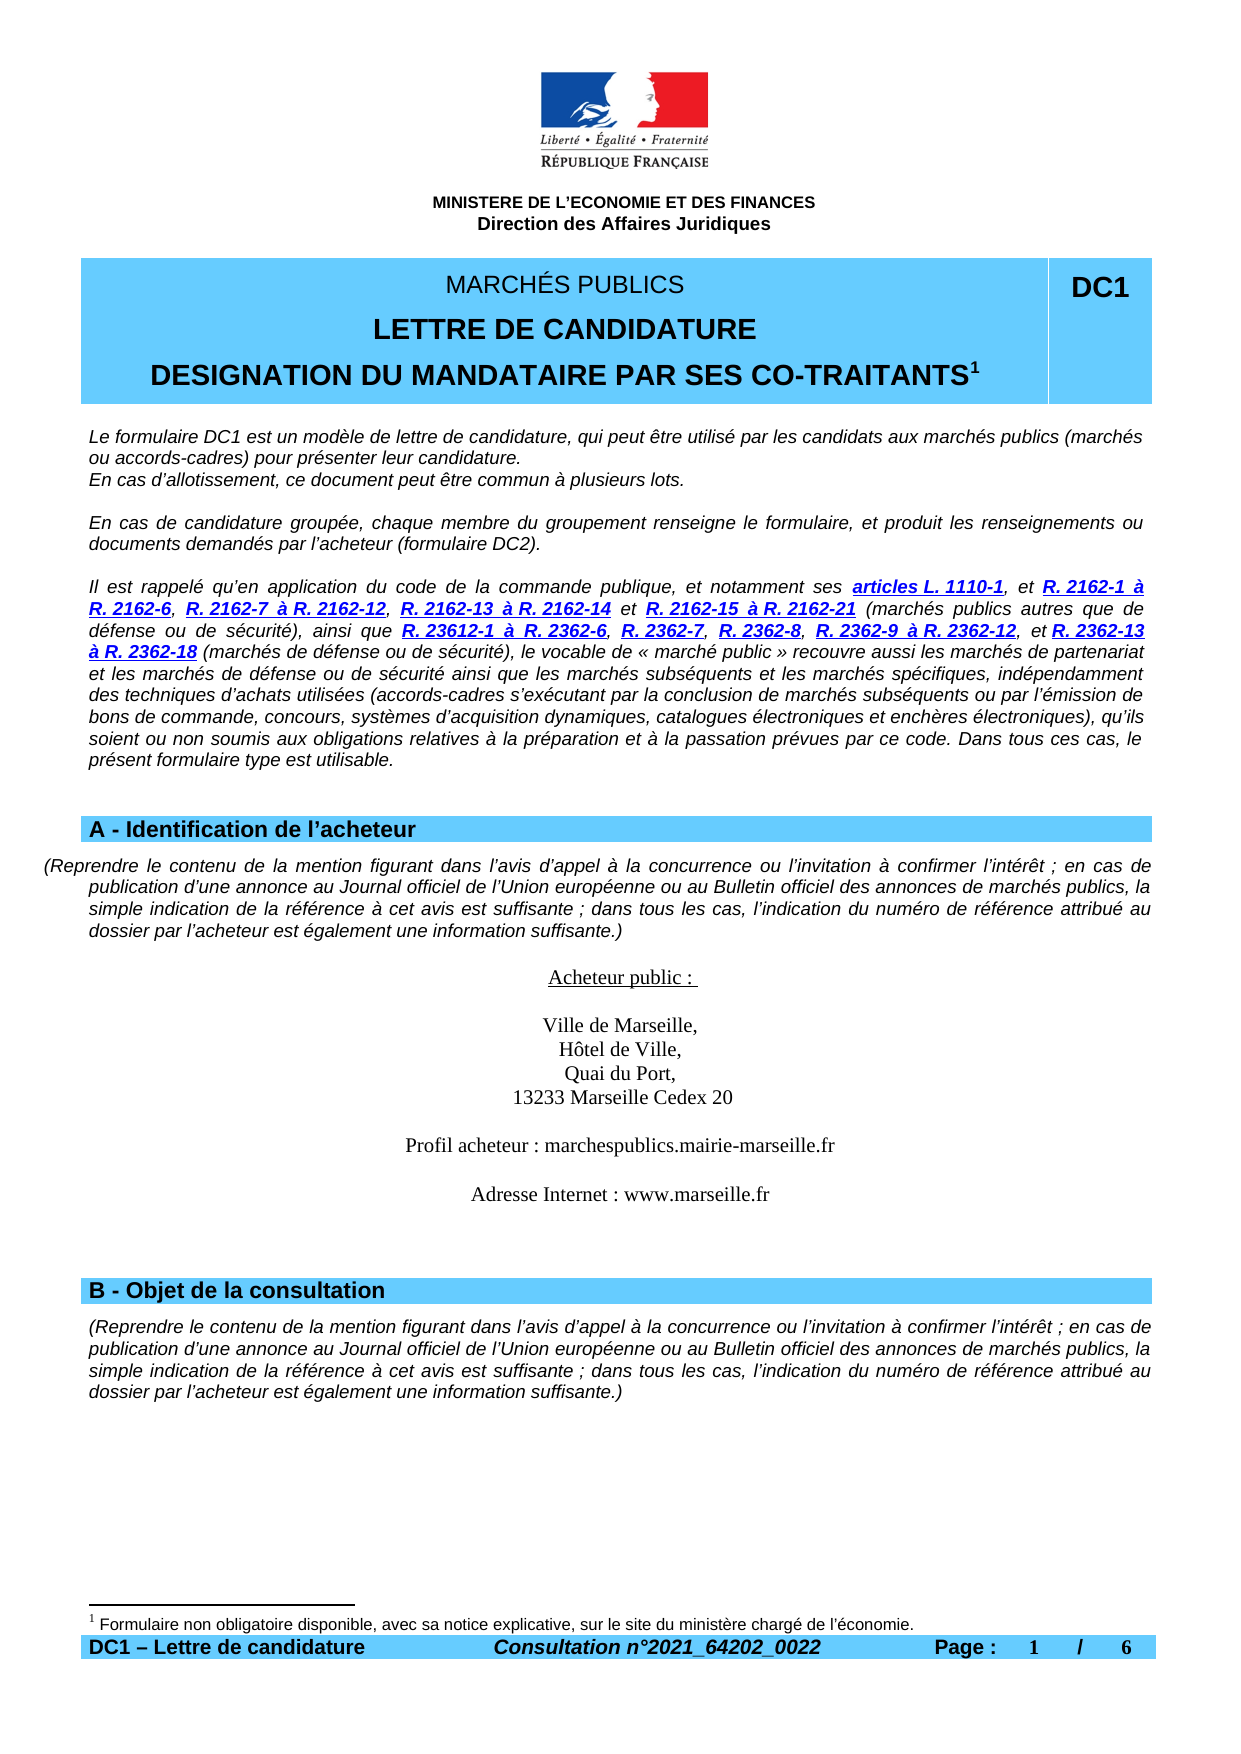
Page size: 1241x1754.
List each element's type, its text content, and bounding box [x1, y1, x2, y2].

text Hôtel de Ville, [89, 1037, 1152, 1061]
text (Reprendre le contenu de la mention figurant dans l’avis d’appel à la concurrence ou l’invitation à confirmer l’intérêt ; en cas de publication d’une annonce au Journal officiel de l’Union européenne ou au Bulletin officiel des annonces de marchés publics, la simple indication de la référence à cet avis est suffisante ; dans tous les cas, l’indication du numéro de référence attribué au dossier par l’acheteur est également une information suffisante.) [89, 1316, 1152, 1403]
text 13233 Marseille Cedex 20 [89, 1085, 1152, 1109]
subtitle (Reprendre le contenu de la mention figurant dans l’avis d’appel à la concurrence ou l’invitation à confirmer l’intérêt ; en cas de publication d’une annonce au Journal officiel de l’Union européenne ou au Bulletin officiel des annonces de marchés publics, la simple indication de la référence à cet avis est suffisante ; dans tous les cas, l’indication du numéro de référence attribué au dossier par l’acheteur est également une information suffisante.) [44, 855, 1152, 941]
table_header MINISTERE DE L’ECONOMIE ET DES FINANCES Direction des Affaires Juridiques [81, 71, 1167, 258]
text Adresse Internet : www.marseille.fr [89, 1182, 1152, 1206]
picture [539, 71, 709, 170]
text Profil acheteur : marchespublics.mairie-marseille.fr [89, 1133, 1152, 1157]
table_header Le formulaire DC1 est un modèle de lettre de candidature, qui peut être utilisé par les candidats aux marchés publics (marchés ou accords-cadres) pour présenter leur candidature. En cas d’allotissement, ce document peut être commun à plusieurs lots. En cas de candidature groupée, chaque membre du groupement renseigne le formulaire, et produit les renseignements ou documents demandés par l’acheteur (formulaire DC2). Il est rappelé qu’en application du code de la commande publique, et notamment ses articles L. 1110-1, et R. 2162-1 à R. 2162-6, R. 2162-7 à R. 2162-12, R. 2162-13 à R. 2162-14 et R. 2162-15 à R. 2162-21 (marchés publics autres que de défense ou de sécurité), ainsi que R. 23612-1 à R. 2362-6, R. 2362-7, R. 2362-8, R. 2362-9 à R. 2362-12, et R. 2362-13 à R. 2362-18 (marchés de défense ou de sécurité), le vocable de « marché public » recouvre aussi les marchés de partenariat et les marchés de défense ou de sécurité ainsi que les marchés subséquents et les marchés spécifiques, indépendamment des techniques d’achats utilisées (accords-cadres s’exécutant par la conclusion de marchés subséquents ou par l’émission de bons de commande, concours, systèmes d’acquisition dynamiques, catalogues électroniques et enchères électroniques), qu’ils soient ou non soumis aux obligations relatives à la préparation et à la passation prévues par ce code. Dans tous ces cas, le présent formulaire type est utilisable. [81, 404, 1152, 792]
text Quai du Port, [89, 1061, 1152, 1085]
text Acheteur public : [89, 965, 1152, 989]
table_header B - Objet de la consultation [81, 1278, 1152, 1304]
table_header [81, 792, 1152, 816]
text Ville de Marseille, [89, 1013, 1152, 1037]
table_cell A - Identification de l’acheteur [81, 816, 1152, 842]
table_header MARCHéS PUBLICS Lettre de candidature designation du mandataire par ses co-traitants [81, 258, 1048, 404]
table_header Dc1 [1049, 258, 1152, 404]
